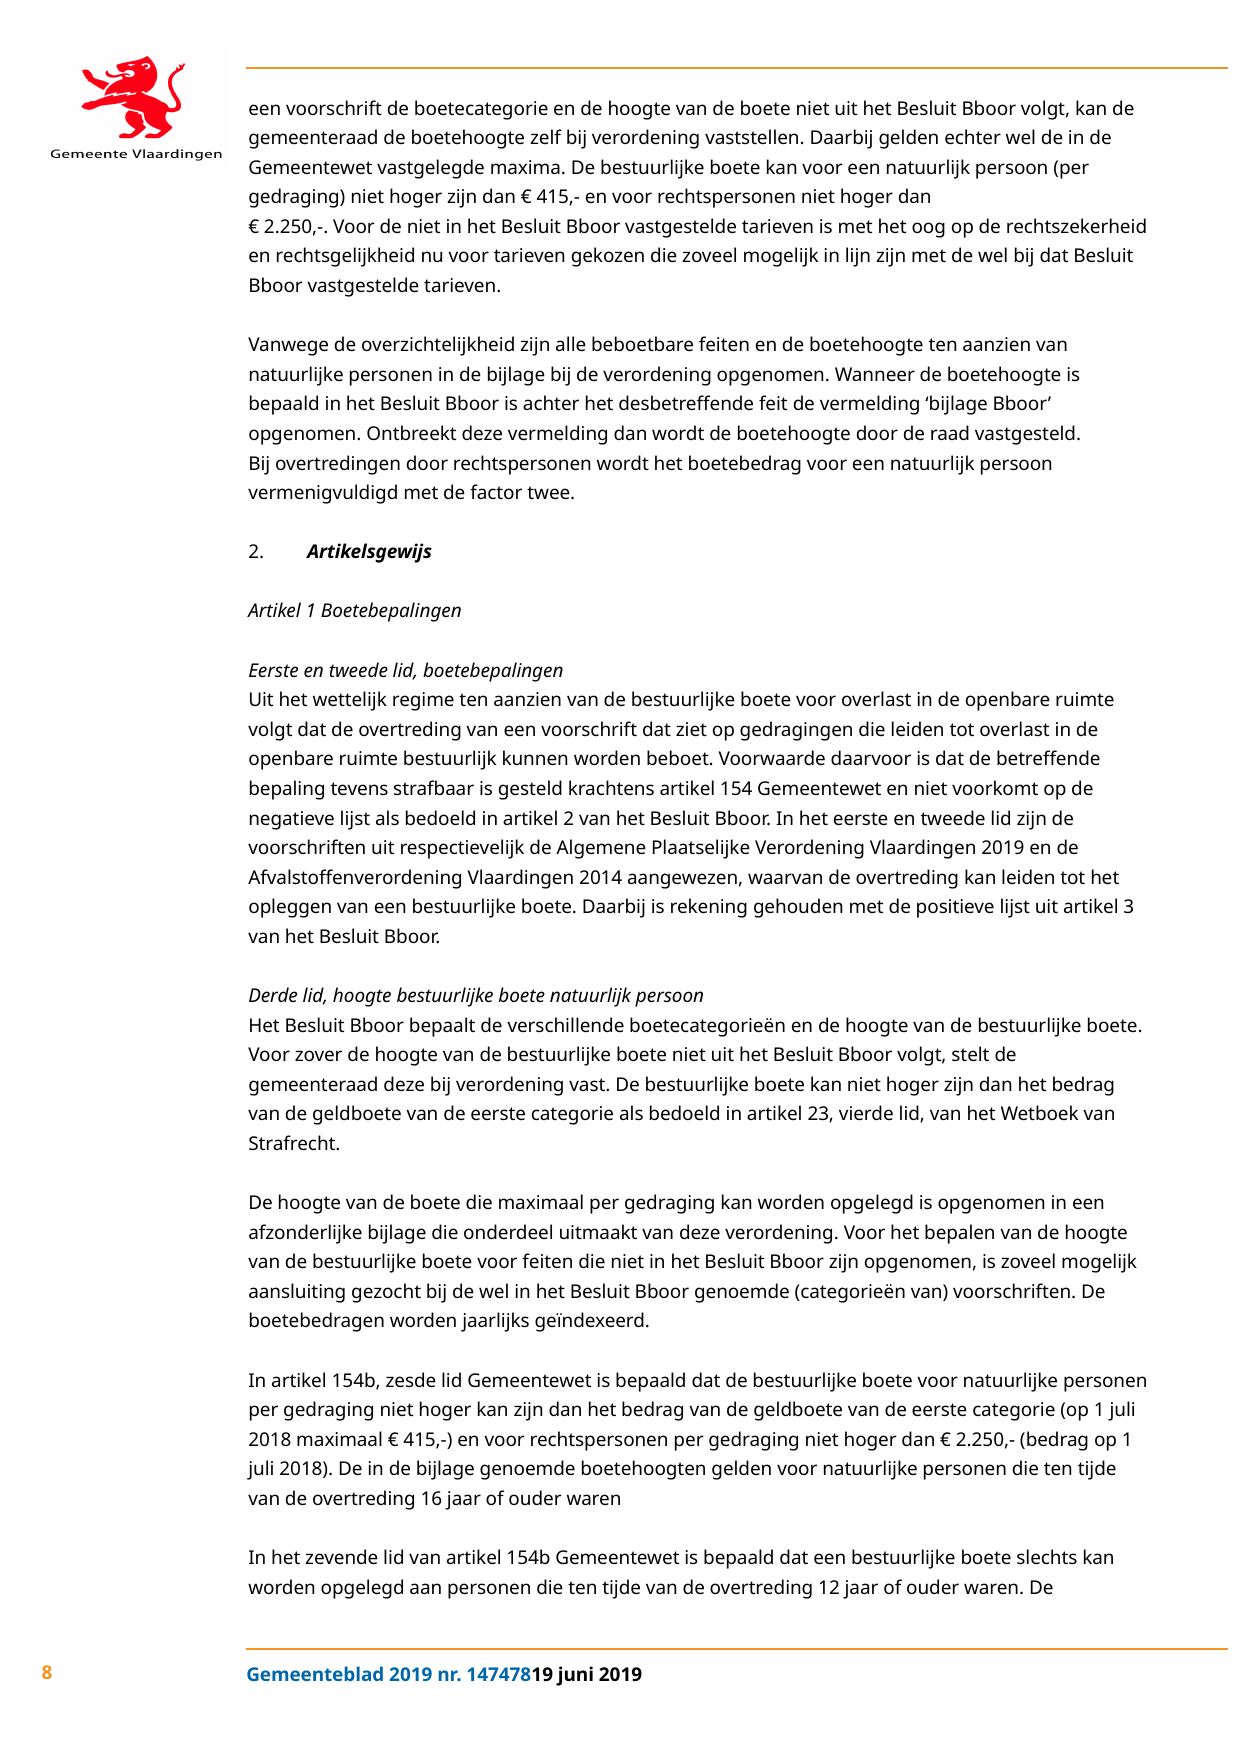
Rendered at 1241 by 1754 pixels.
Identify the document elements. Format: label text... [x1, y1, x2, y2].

text Derde lid, hoogte bestuurlijke boete natuurlijk persoon [248, 982, 1152, 1008]
text Eerste en tweede lid, boetebepalingen [248, 657, 1152, 683]
text € 2.250,-. Voor de niet in het Besluit Bboor vastgestelde tarieven is met het oog op de rechtszekerheid en rechtsgelijkheid nu voor tarieven gekozen die zoveel mogelijk in lijn zijn met de wel bij dat Besluit Bboor vastgestelde tarieven. [248, 213, 1152, 298]
text Artikel 1 Boetebepalingen [248, 598, 1152, 623]
text Bij overtredingen door rechtspersonen wordt het boetebedrag voor een natuurlijk persoon vermenigvuldigd met de factor twee. [248, 450, 1152, 505]
list Artikelsgewijs [248, 538, 1152, 564]
text een voorschrift de boetecategorie en de hoogte van de boete niet uit het Besluit Bboor volgt, kan de gemeenteraad de boetehoogte zelf bij verordening vaststellen. Daarbij gelden echter wel de in de Gemeentewet vastgelegde maxima. De bestuurlijke boete kan voor een natuurlijk persoon (per gedraging) niet hoger zijn dan € 415,- en voor rechtspersonen niet hoger dan [248, 95, 1152, 209]
text Uit het wettelijk regime ten aanzien van de bestuurlijke boete voor overlast in de openbare ruimte volgt dat de overtreding van een voorschrift dat ziet op gedragingen die leiden tot overlast in de openbare ruimte bestuurlijk kunnen worden beboet. Voorwaarde daarvoor is dat de betreffende bepaling tevens strafbaar is gesteld krachtens artikel 154 Gemeentewet en niet voorkomt op de negatieve lijst als bedoeld in artikel 2 van het Besluit Bboor. In het eerste en tweede lid zijn de voorschriften uit respectievelijk de Algemene Plaatselijke Verordening Vlaardingen 2019 en de Afvalstoffenverordening Vlaardingen 2014 aangewezen, waarvan de overtreding kan leiden tot het opleggen van een bestuurlijke boete. Daarbij is rekening gehouden met de positieve lijst uit artikel 3 van het Besluit Bboor. [248, 686, 1152, 949]
text In artikel 154b, zesde lid Gemeentewet is bepaald dat de bestuurlijke boete voor natuurlijke personen per gedraging niet hoger kan zijn dan het bedrag van de geldboete van de eerste categorie (op 1 juli 2018 maximaal € 415,-) en voor rechtspersonen per gedraging niet hoger dan € 2.250,- (bedrag op 1 juli 2018). De in de bijlage genoemde boetehoogten gelden voor natuurlijke personen die ten tijde van de overtreding 16 jaar of ouder waren [248, 1367, 1152, 1511]
text Vanwege de overzichtelijkheid zijn alle beboetbare feiten en de boetehoogte ten aanzien van natuurlijke personen in de bijlage bij de verordening opgenomen. Wanneer de boetehoogte is bepaald in het Besluit Bboor is achter het desbetreffende feit de vermelding ‘bijlage Bboor’ opgenomen. Ontbreekt deze vermelding dan wordt de boetehoogte door de raad vastgesteld. [248, 331, 1152, 446]
picture [41, 47, 231, 172]
text Het Besluit Bboor bepaalt de verschillende boetecategorieën en de hoogte van de bestuurlijke boete. Voor zover de hoogte van de bestuurlijke boete niet uit het Besluit Bboor volgt, stelt de gemeenteraad deze bij verordening vast. De bestuurlijke boete kan niet hoger zijn dan het bedrag van de geldboete van de eerste categorie als bedoeld in artikel 23, vierde lid, van het Wetboek van Strafrecht. [248, 1012, 1152, 1156]
text De hoogte van de boete die maximaal per gedraging kan worden opgelegd is opgenomen in een afzonderlijke bijlage die onderdeel uitmaakt van deze verordening. Voor het bepalen van de hoogte van de bestuurlijke boete voor feiten die niet in het Besluit Bboor zijn opgenomen, is zoveel mogelijk aansluiting gezocht bij de wel in het Besluit Bboor genoemde (categorieën van) voorschriften. De boetebedragen worden jaarlijks geïndexeerd. [248, 1189, 1152, 1333]
text In het zevende lid van artikel 154b Gemeentewet is bepaald dat een bestuurlijke boete slechts kan worden opgelegd aan personen die ten tijde van de overtreding 12 jaar of ouder waren. De [248, 1544, 1152, 1600]
